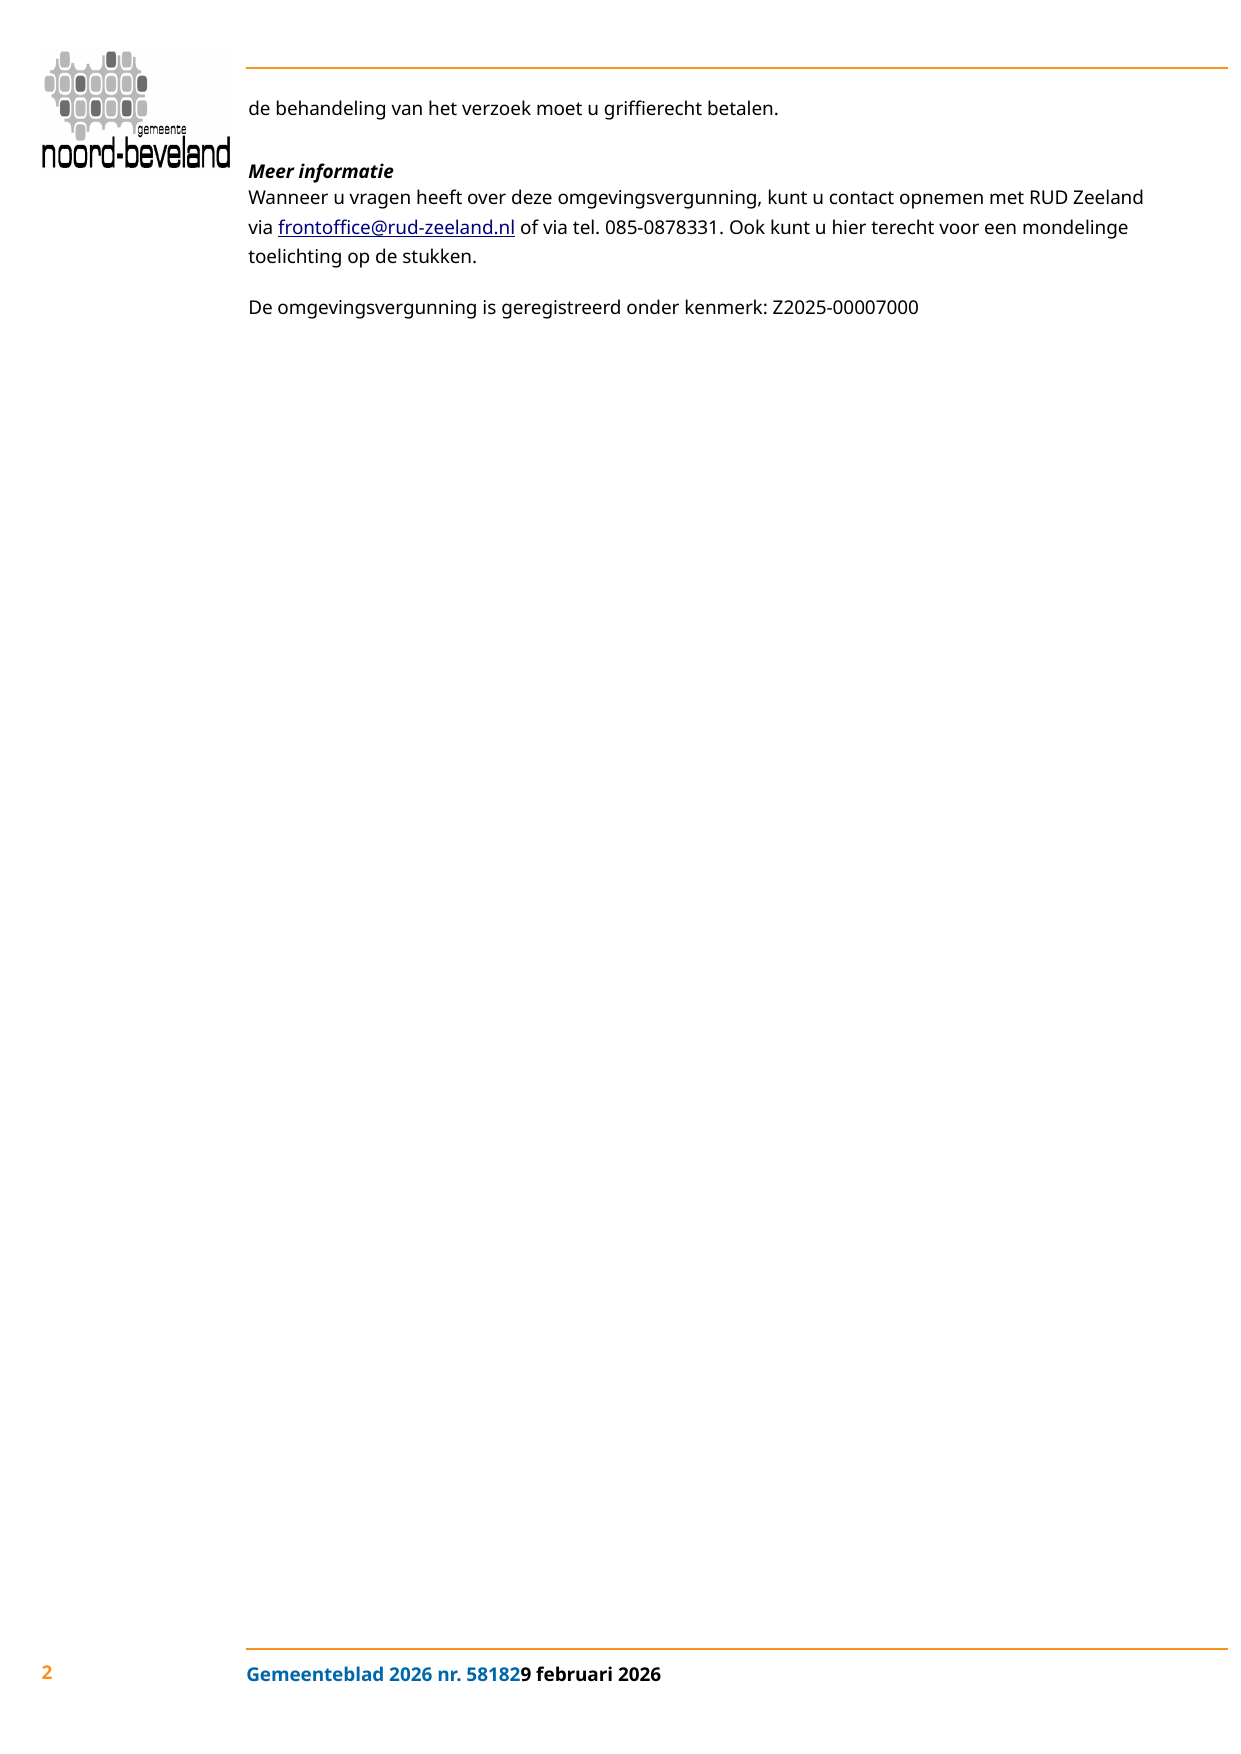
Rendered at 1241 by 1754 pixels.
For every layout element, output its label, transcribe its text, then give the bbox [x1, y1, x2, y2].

text De omgevingsvergunning is geregistreerd onder kenmerk: Z2025-00007000 [248, 294, 1152, 320]
text de behandeling van het verzoek moet u griffierecht betalen. [248, 95, 1152, 121]
text Wanneer u vragen heeft over deze omgevingsvergunning, kunt u contact opnemen met RUD Zeeland via frontoffice@rud-zeeland.nl of via tel. 085-0878331. Ook kunt u hier terecht voor een mondelinge toelichting op de stukken. [248, 184, 1152, 269]
picture [41, 47, 231, 172]
text Meer informatie [248, 159, 1152, 184]
